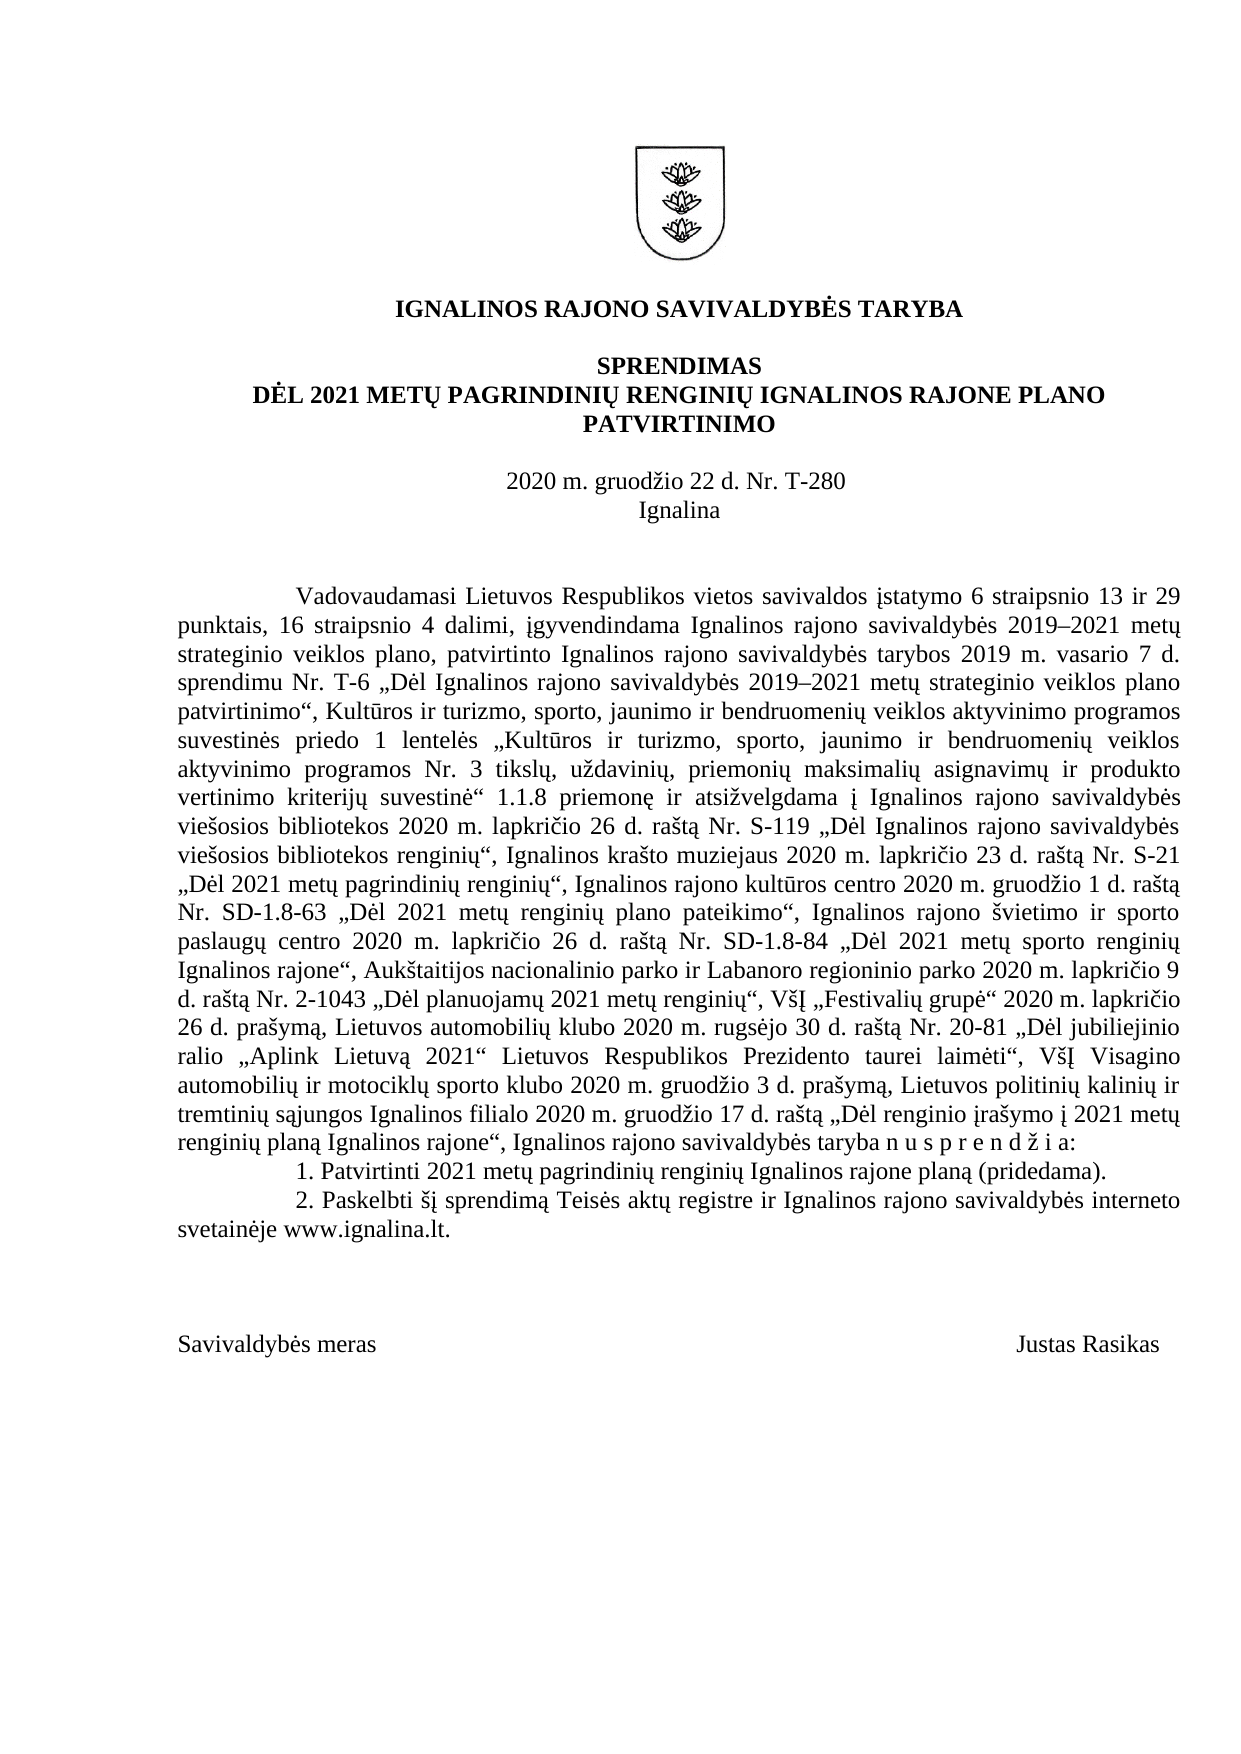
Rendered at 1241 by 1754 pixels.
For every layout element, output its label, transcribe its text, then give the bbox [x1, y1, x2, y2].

text Savivaldybės meras Justas Rasikas [177, 1329, 1181, 1357]
text SPRENDIMAS [177, 351, 1181, 380]
text 2020 m. gruodžio 22 d. Nr. T-280 [177, 466, 1181, 495]
text Ignalina [177, 495, 1181, 524]
text IGNALINOS RAJONO SAVIVALDYBĖS TARYBA [177, 294, 1181, 322]
text 1. Patvirtinti 2021 metų pagrindinių renginių Ignalinos rajone planą (pridedama). [295, 1156, 1181, 1185]
text DĖL 2021 METŲ PAGRINDINIŲ RENGINIŲ IGNALINOS RAJONE PLANO PATVIRTINIMO [177, 380, 1181, 437]
text 2. Paskelbti šį sprendimą Teisės aktų registre ir Ignalinos rajono savivaldybės interneto svetainėje www.ignalina.lt. [177, 1185, 1181, 1242]
text Vadovaudamasi Lietuvos Respublikos vietos savivaldos įstatymo 6 straipsnio 13 ir 29 punktais, 16 straipsnio 4 dalimi, įgyvendindama Ignalinos rajono savivaldybės 2019–2021 metų strateginio veiklos plano, patvirtinto Ignalinos rajono savivaldybės tarybos 2019 m. vasario 7 d. sprendimu Nr. T-6 „Dėl Ignalinos rajono savivaldybės 2019–2021 metų strateginio veiklos plano patvirtinimo“, Kultūros ir turizmo, sporto, jaunimo ir bendruomenių veiklos aktyvinimo programos suvestinės priedo 1 lentelės „Kultūros ir turizmo, sporto, jaunimo ir bendruomenių veiklos aktyvinimo programos Nr. 3 tikslų, uždavinių, priemonių maksimalių asignavimų ir produkto vertinimo kriterijų suvestinė“ 1.1.8 priemonę ir atsižvelgdama į Ignalinos rajono savivaldybės viešosios bibliotekos 2020 m. lapkričio 26 d. raštą Nr. S-119 „Dėl Ignalinos rajono savivaldybės viešosios bibliotekos renginių“, Ignalinos krašto muziejaus 2020 m. lapkričio 23 d. raštą Nr. S-21 „Dėl 2021 metų pagrindinių renginių“, Ignalinos rajono kultūros centro 2020 m. gruodžio 1 d. raštą Nr. SD-1.8-63 „Dėl 2021 metų renginių plano pateikimo“, Ignalinos rajono švietimo ir sporto paslaugų centro 2020 m. lapkričio 26 d. raštą Nr. SD-1.8-84 „Dėl 2021 metų sporto renginių Ignalinos rajone“, Aukštaitijos nacionalinio parko ir Labanoro regioninio parko 2020 m. lapkričio 9 d. raštą Nr. 2-1043 „Dėl planuojamų 2021 metų renginių“, VšĮ „Festivalių grupė“ 2020 m. lapkričio 26 d. prašymą, Lietuvos automobilių klubo 2020 m. rugsėjo 30 d. raštą Nr. 20-81 „Dėl jubiliejinio ralio „Aplink Lietuvą 2021“ Lietuvos Respublikos Prezidento taurei laimėti“, VšĮ Visagino automobilių ir motociklų sporto klubo 2020 m. gruodžio 3 d. prašymą, Lietuvos politinių kalinių ir tremtinių sąjungos Ignalinos filialo 2020 m. gruodžio 17 d. raštą „Dėl renginio įrašymo į 2021 metų renginių planą Ignalinos rajone“, Ignalinos rajono savivaldybės taryba n u s p r e n d ž i a: [177, 581, 1181, 1156]
